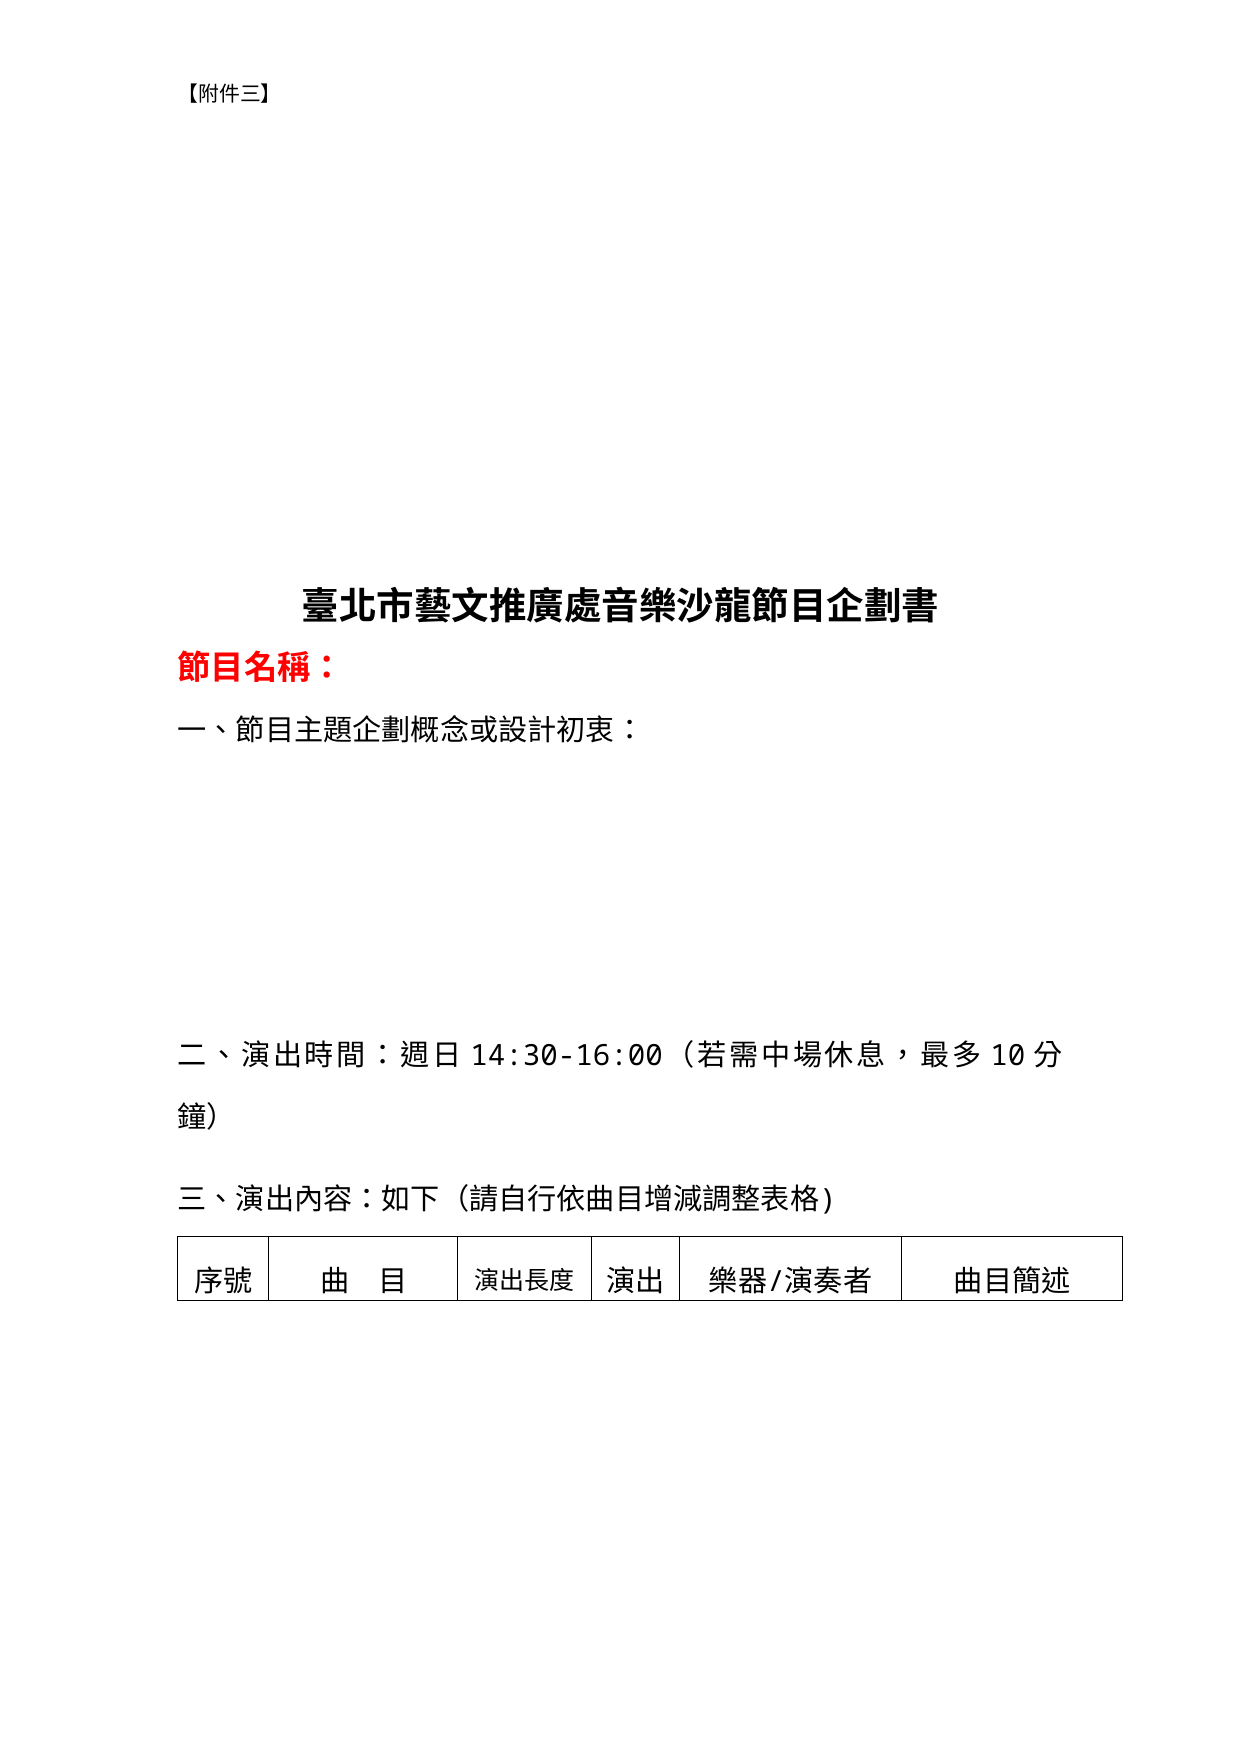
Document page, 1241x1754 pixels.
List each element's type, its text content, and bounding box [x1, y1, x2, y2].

text 臺北市藝文推廣處音樂沙龍節目企劃書 [177, 561, 1063, 623]
table_header 演出長度 [458, 1237, 591, 1299]
text 一、節目主題企劃概念或設計初衷： [177, 686, 1063, 748]
text 三、演出內容：如下（請自行依曲目增減調整表格) [177, 1155, 1063, 1217]
table_header 序號 [178, 1237, 268, 1299]
table_header 樂器/演奏者 [680, 1237, 901, 1299]
text 二、演出時間：週日14:30-16:00（若需中場休息，最多10分鐘） [177, 1011, 1063, 1136]
table_header 曲目 [269, 1237, 457, 1299]
table_header 演出 [592, 1237, 679, 1299]
table_header 曲目簡述 [902, 1237, 1122, 1299]
text 節目名稱： [177, 623, 1063, 686]
